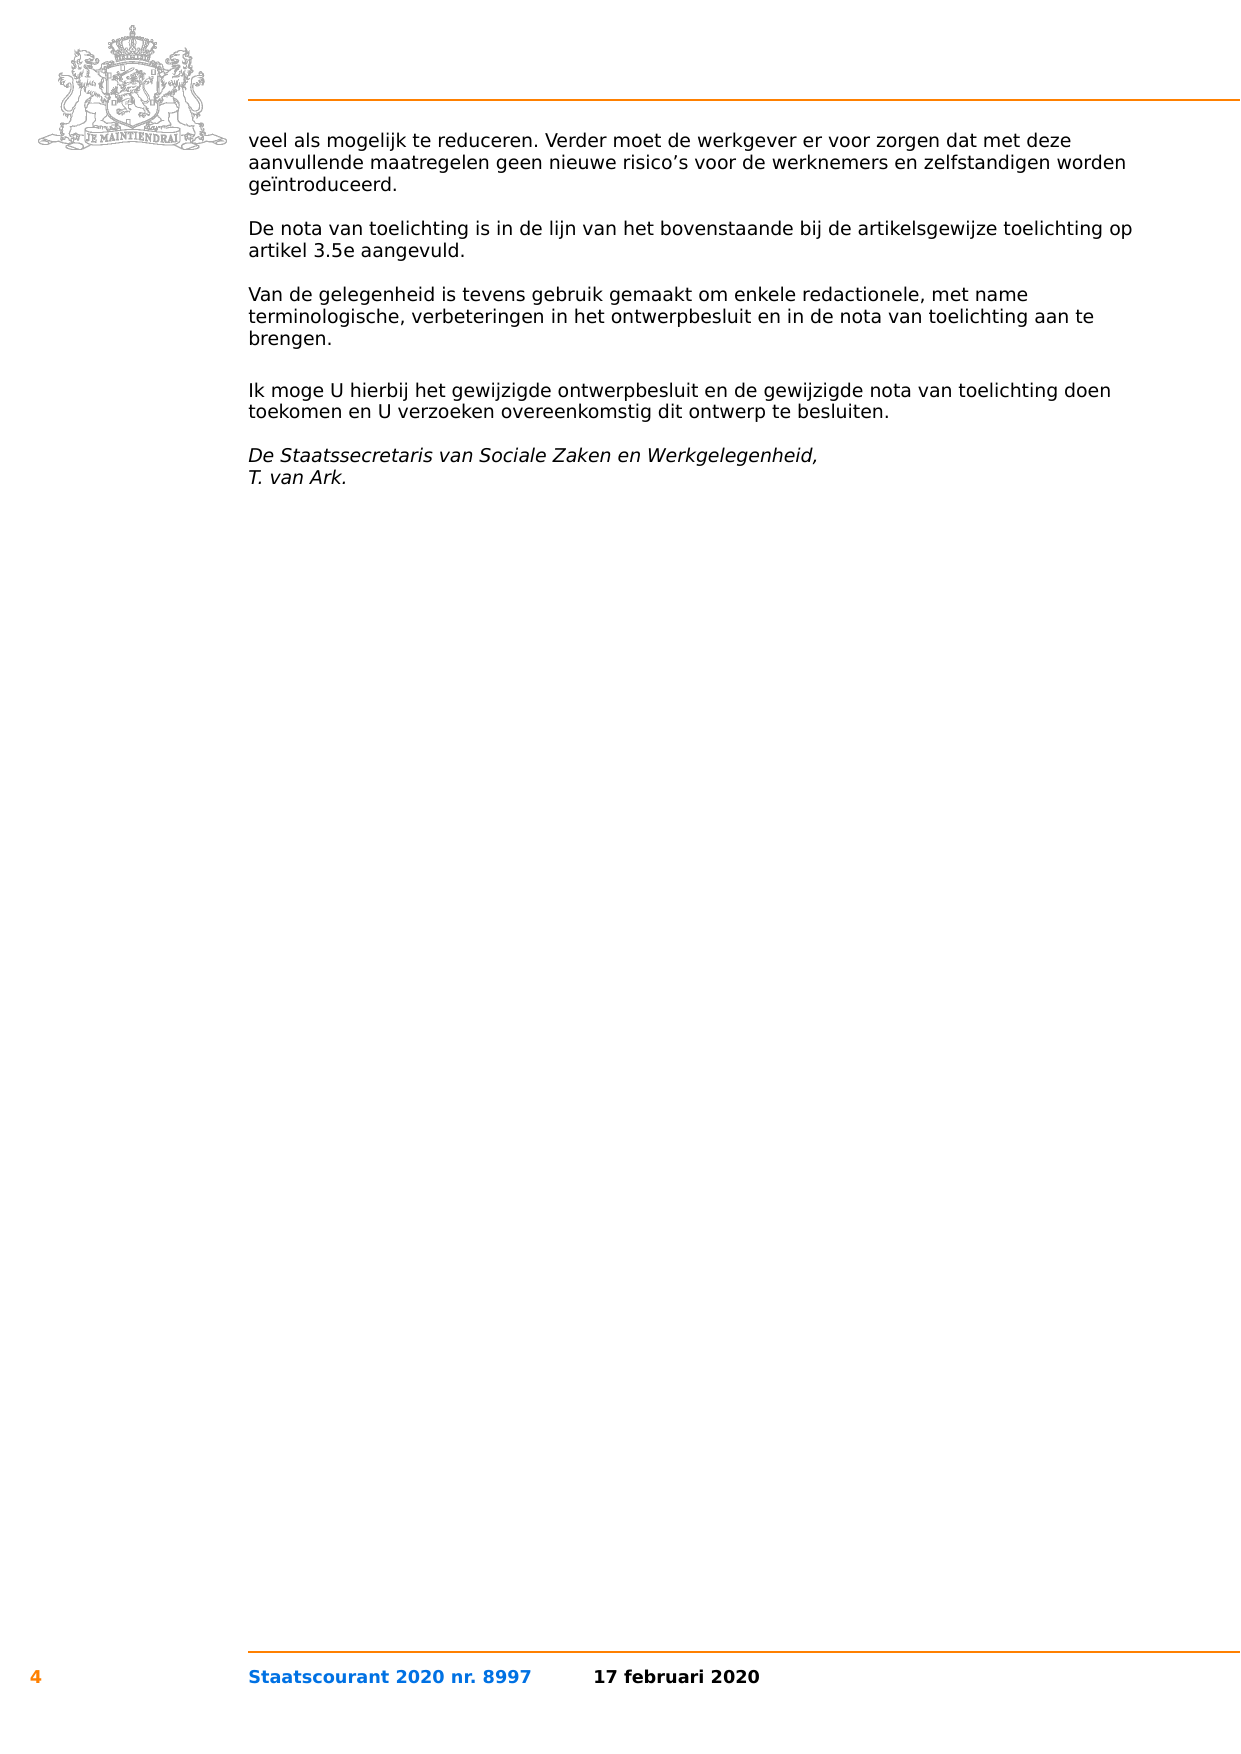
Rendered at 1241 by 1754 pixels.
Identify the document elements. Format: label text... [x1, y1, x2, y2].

text De Staatssecretaris van Sociale Zaken en Werkgelegenheid, T. van Ark. [248, 445, 1163, 489]
text veel als mogelijk te reduceren. Verder moet de werkgever er voor zorgen dat met deze aanvullende maatregelen geen nieuwe risico’s voor de werknemers en zelfstandigen worden geïntroduceerd. [248, 130, 1163, 196]
picture [38, 25, 227, 150]
text Ik moge U hierbij het gewijzigde ontwerpbesluit en de gewijzigde nota van toelichting doen toekomen en U verzoeken overeenkomstig dit ontwerp te besluiten. [248, 379, 1163, 423]
text Van de gelegenheid is tevens gebruik gemaakt om enkele redactionele, met name terminologische, verbeteringen in het ontwerpbesluit en in de nota van toelichting aan te brengen. [248, 283, 1163, 349]
text De nota van toelichting is in de lijn van het bovenstaande bij de artikelsgewijze toelichting op artikel 3.5e aangevuld. [248, 218, 1163, 262]
